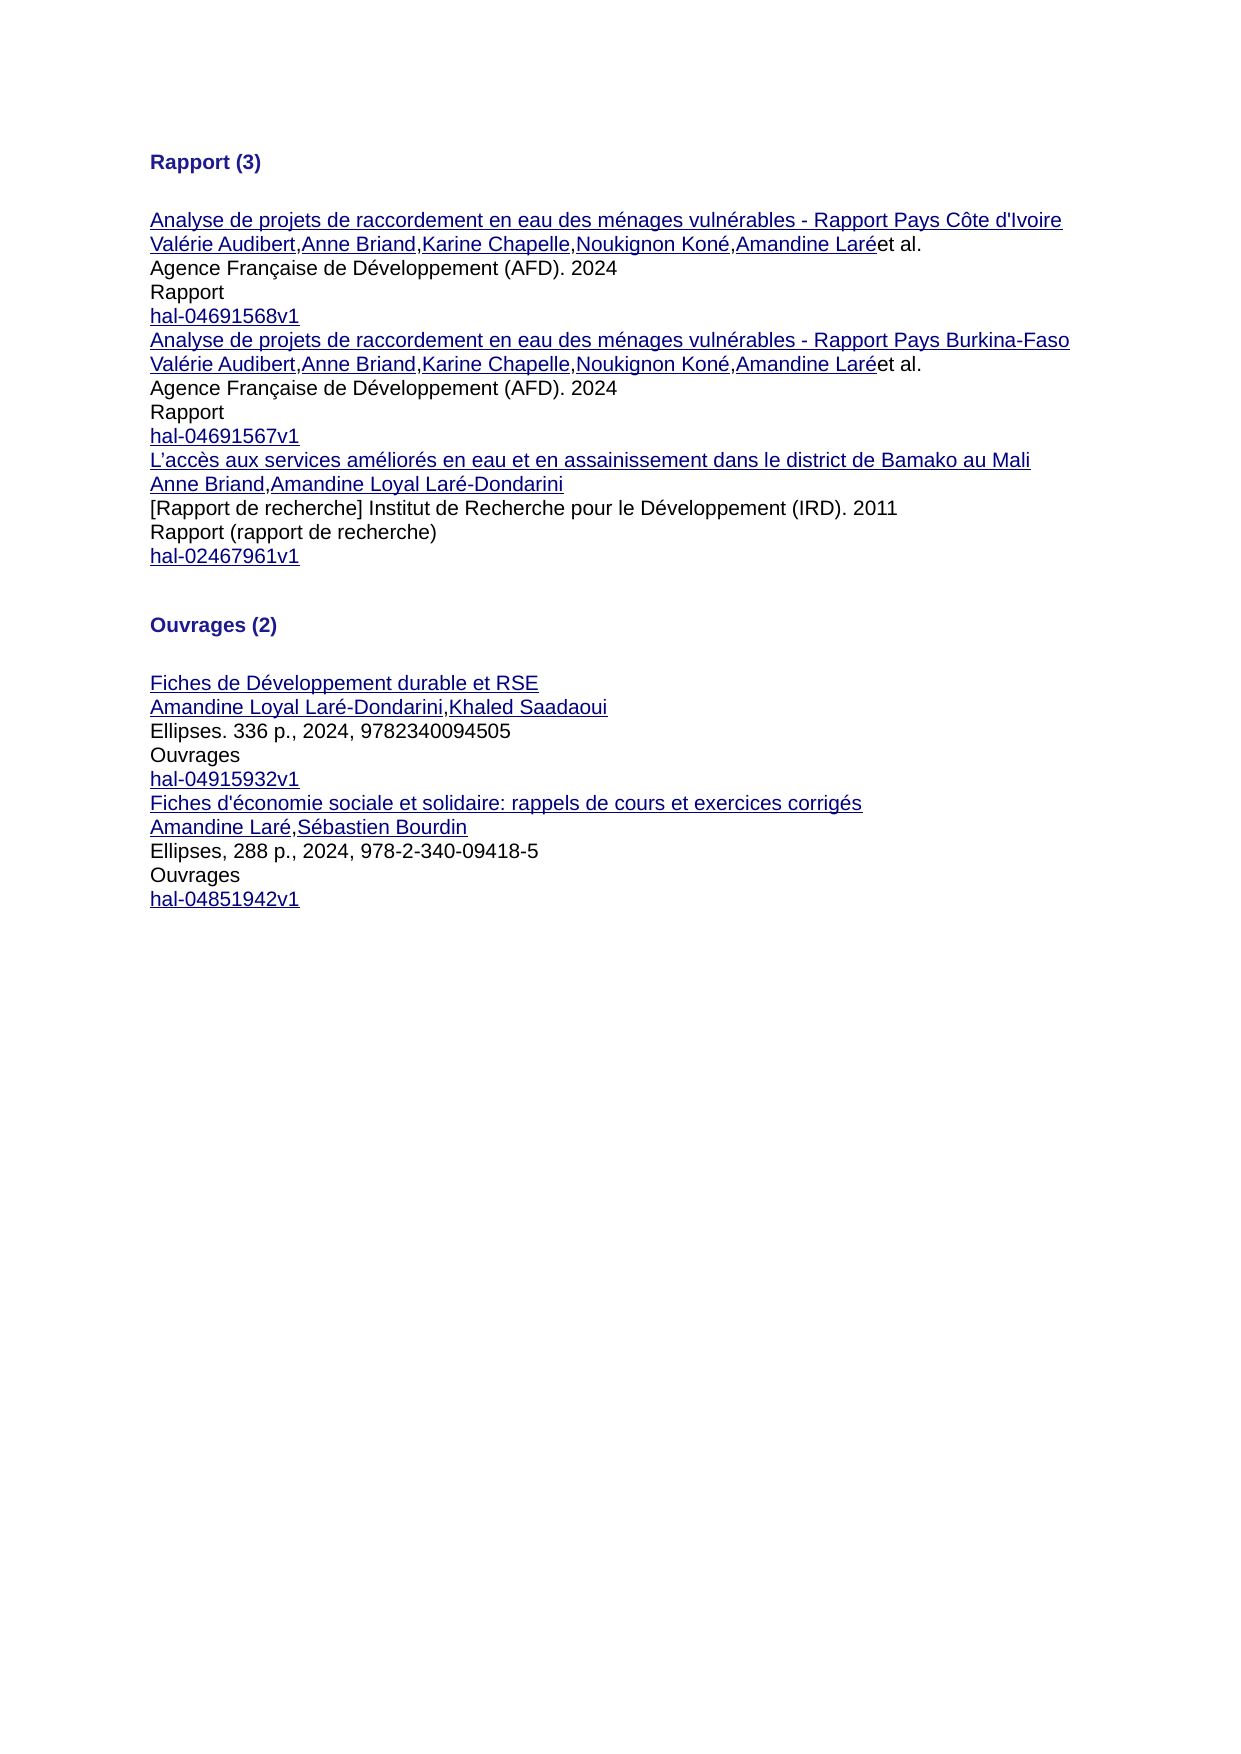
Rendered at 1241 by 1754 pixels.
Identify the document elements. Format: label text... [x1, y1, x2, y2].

subtitle Ouvrages (2) [150, 612, 1090, 636]
table_cell Analyse de projets de raccordement en eau des ménages vulnérables - Rapport Pays Burkina-Faso Valérie Audibert,Anne Briand,Karine Chapelle,Noukignon Koné,Amandine Laréet al. Agence Française de Développement (AFD). 2024 Rapport hal-04691567v1 [150, 328, 1090, 448]
subtitle Rapport (3) [150, 150, 1090, 174]
table_header Analyse de projets de raccordement en eau des ménages vulnérables - Rapport Pays Côte d'Ivoire Valérie Audibert,Anne Briand,Karine Chapelle,Noukignon Koné,Amandine Laréet al. Agence Française de Développement (AFD). 2024 Rapport hal-04691568v1 [150, 208, 1090, 328]
table_cell L’accès aux services améliorés en eau et en assainissement dans le district de Bamako au Mali Anne Briand,Amandine Loyal Laré-Dondarini [Rapport de recherche] Institut de Recherche pour le Développement (IRD). 2011 Rapport (rapport de recherche) hal-02467961v1 [150, 448, 1090, 568]
table_cell Fiches d'économie sociale et solidaire: rappels de cours et exercices corrigés Amandine Laré,Sébastien Bourdin Ellipses, 288 p., 2024, 978-2-340-09418-5 Ouvrages hal-04851942v1 [150, 791, 1090, 910]
table_header Fiches de Développement durable et RSE Amandine Loyal Laré-Dondarini,Khaled Saadaoui Ellipses. 336 p., 2024, 9782340094505 Ouvrages hal-04915932v1 [150, 671, 1090, 791]
